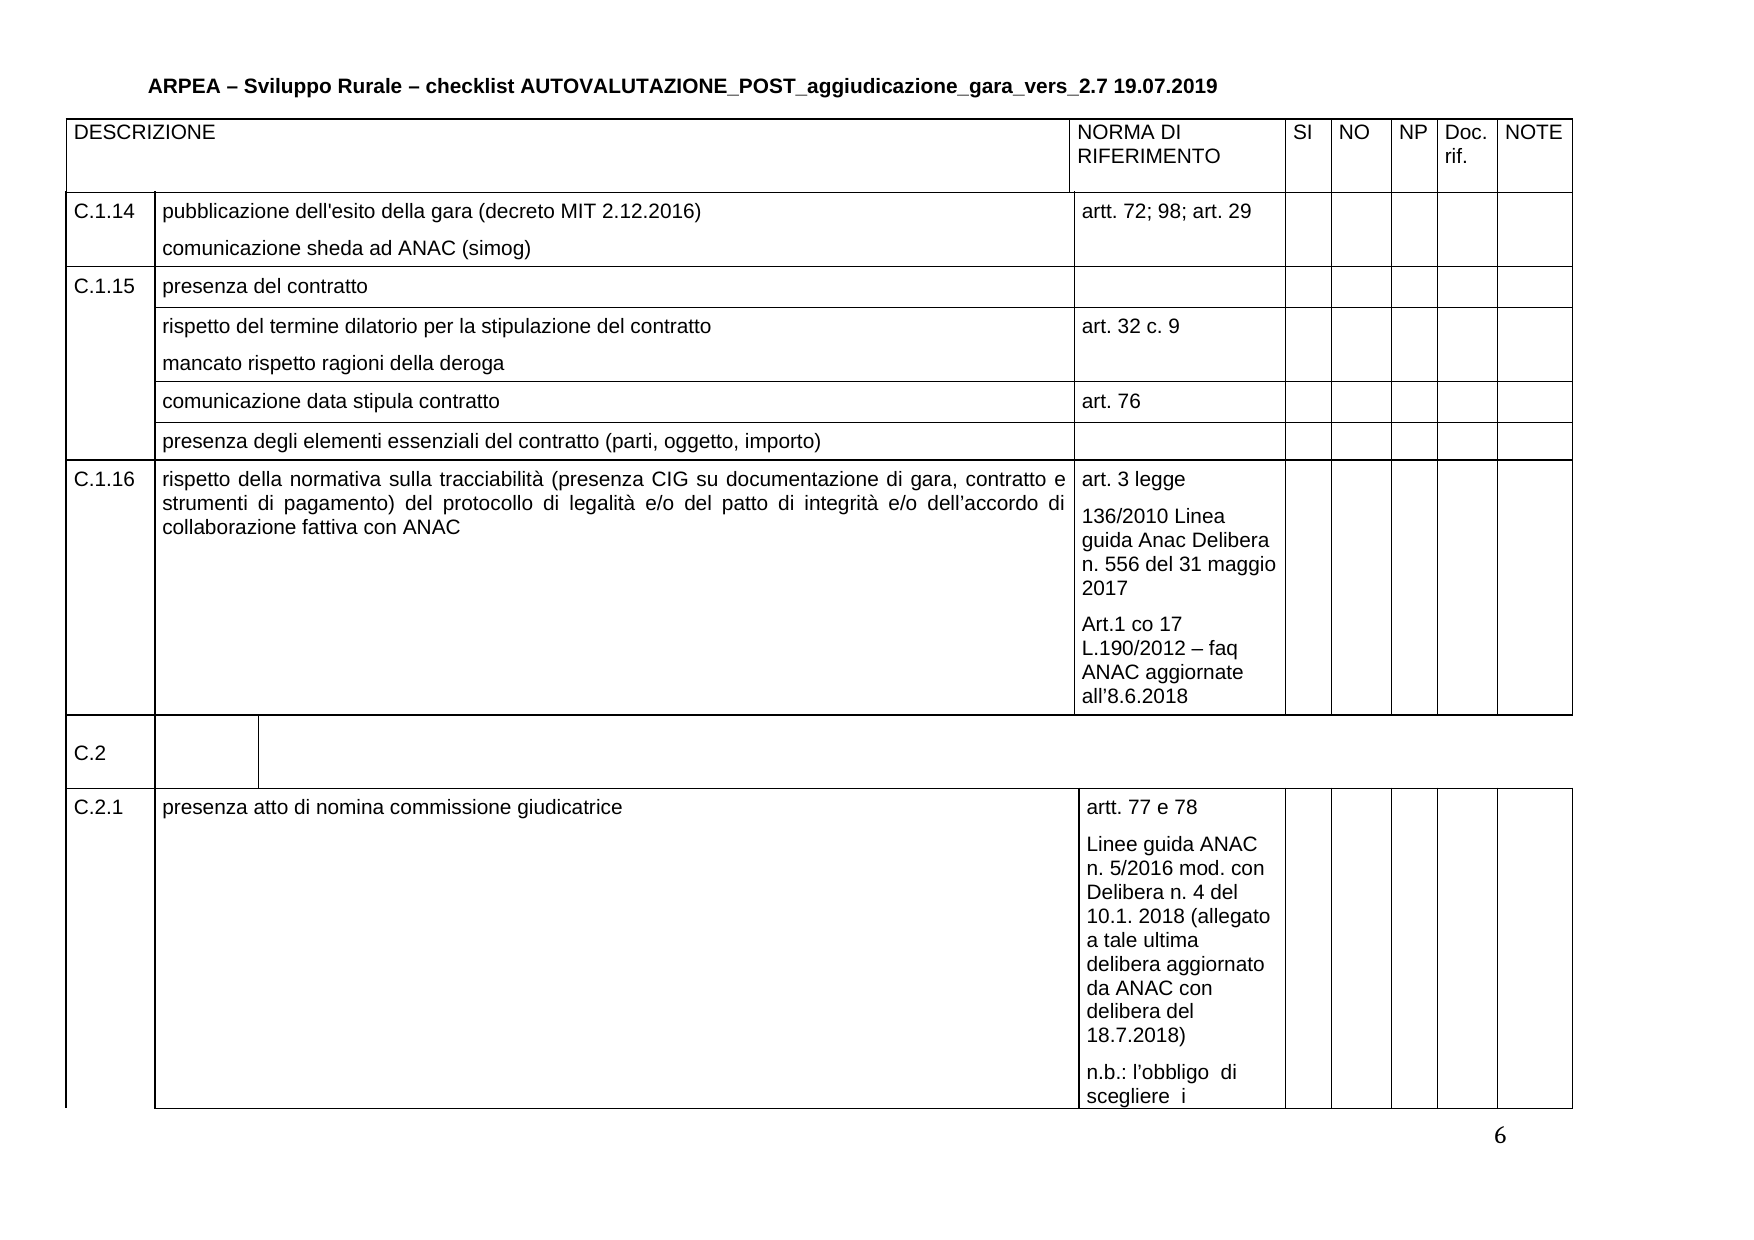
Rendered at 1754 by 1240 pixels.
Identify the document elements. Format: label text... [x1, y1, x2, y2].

table_header NO [1332, 120, 1391, 191]
table_cell [1392, 423, 1437, 459]
table_cell [1074, 716, 1079, 787]
table_header DESCRIZIONE [67, 120, 1069, 191]
table_cell [1332, 267, 1391, 306]
table_header NP [1392, 120, 1437, 191]
table_header NORMA DI RIFERIMENTO [1070, 120, 1285, 191]
table_cell [1392, 461, 1437, 714]
table_cell [1286, 461, 1331, 714]
table_cell [1498, 308, 1572, 381]
table_cell [1498, 267, 1572, 306]
table_cell [259, 716, 807, 787]
table_cell [1332, 789, 1391, 1108]
table_cell [1332, 461, 1391, 714]
table_cell [1286, 267, 1331, 306]
table_cell [67, 306, 154, 381]
table_cell C.1.14 [67, 193, 154, 266]
table_cell [1075, 423, 1285, 459]
table_cell [1079, 716, 1152, 787]
table_cell comunicazione data stipula contratto [156, 382, 1074, 421]
table_cell art. 32 c. 9 [1075, 308, 1285, 381]
table_header NOTE [1498, 120, 1572, 191]
table_cell [1392, 716, 1437, 787]
table_cell [1286, 382, 1331, 421]
table_header Doc. rif. [1438, 120, 1497, 191]
table_cell [1498, 382, 1572, 421]
table_cell C.1.16 [67, 461, 154, 714]
table_cell [1075, 267, 1285, 306]
table_cell C.2.1 [67, 789, 154, 1108]
table_cell [1392, 308, 1437, 381]
table_cell [1498, 461, 1572, 714]
table_cell [1286, 308, 1331, 381]
table_cell [1286, 789, 1331, 1108]
table_cell art. 76 [1075, 382, 1285, 421]
table_cell artt. 77 e 78 Linee guida ANAC n. 5/2016 mod. con Delibera n. 4 del 10.1. 2018 (allegato a tale ultima delibera aggiornato da ANAC con delibera del 18.7.2018) n.b.: l’obbligo di scegliere i [1080, 789, 1285, 1108]
table_cell [1438, 461, 1497, 714]
table_cell [1498, 789, 1572, 1108]
table_cell [1286, 423, 1331, 459]
table_cell [1438, 423, 1497, 459]
table_cell [1438, 193, 1497, 266]
table_cell [1438, 308, 1497, 381]
table_cell rispetto del termine dilatorio per la stipulazione del contratto mancato rispetto ragioni della deroga [156, 308, 1074, 381]
table_cell [1332, 308, 1391, 381]
table_cell [1070, 716, 1074, 787]
table_cell [1331, 716, 1392, 787]
table_cell [1438, 789, 1497, 1108]
table_cell [1332, 193, 1391, 266]
table_cell [1392, 789, 1437, 1108]
table_cell art. 3 legge 136/2010 Linea guida Anac Delibera n. 556 del 31 maggio 2017 Art.1 co 17 L.190/2012 – faq ANAC aggiornate all’8.6.2018 [1075, 461, 1285, 714]
table_cell [1498, 193, 1572, 266]
table_cell presenza del contratto [156, 267, 1074, 306]
table_cell artt. 72; 98; art. 29 [1075, 193, 1285, 266]
table_cell [1498, 716, 1572, 787]
table_cell [1438, 382, 1497, 421]
table_cell [1286, 716, 1331, 787]
table_cell [1392, 193, 1437, 266]
table_cell [1286, 193, 1331, 266]
table_cell [1437, 716, 1497, 787]
table_cell [808, 716, 1070, 787]
table_cell C.2 [67, 716, 154, 787]
table_cell [67, 381, 154, 421]
table_cell [1438, 267, 1497, 306]
table_cell [1152, 716, 1286, 787]
table_cell C.1.15 [67, 267, 154, 306]
table_cell rispetto della normativa sulla tracciabilità (presenza CIG su documentazione di gara, contratto e strumenti di pagamento) del protocollo di legalità e/o del patto di integrità e/o dell’accordo di collaborazione fattiva con ANAC [156, 461, 1074, 714]
table_cell pubblicazione dell'esito della gara (decreto MIT 2.12.2016) comunicazione sheda ad ANAC (simog) [156, 193, 1074, 266]
table_cell [1498, 423, 1572, 459]
table_cell [1392, 382, 1437, 421]
table_cell [1332, 382, 1391, 421]
table_cell [1332, 423, 1391, 459]
table_header SI [1286, 120, 1331, 191]
table_cell presenza degli elementi essenziali del contratto (parti, oggetto, importo) [156, 423, 1074, 459]
table_cell [1392, 267, 1437, 306]
table_cell presenza atto di nomina commissione giudicatrice [156, 789, 1078, 1108]
table_cell [67, 421, 154, 459]
table_cell [156, 716, 258, 787]
